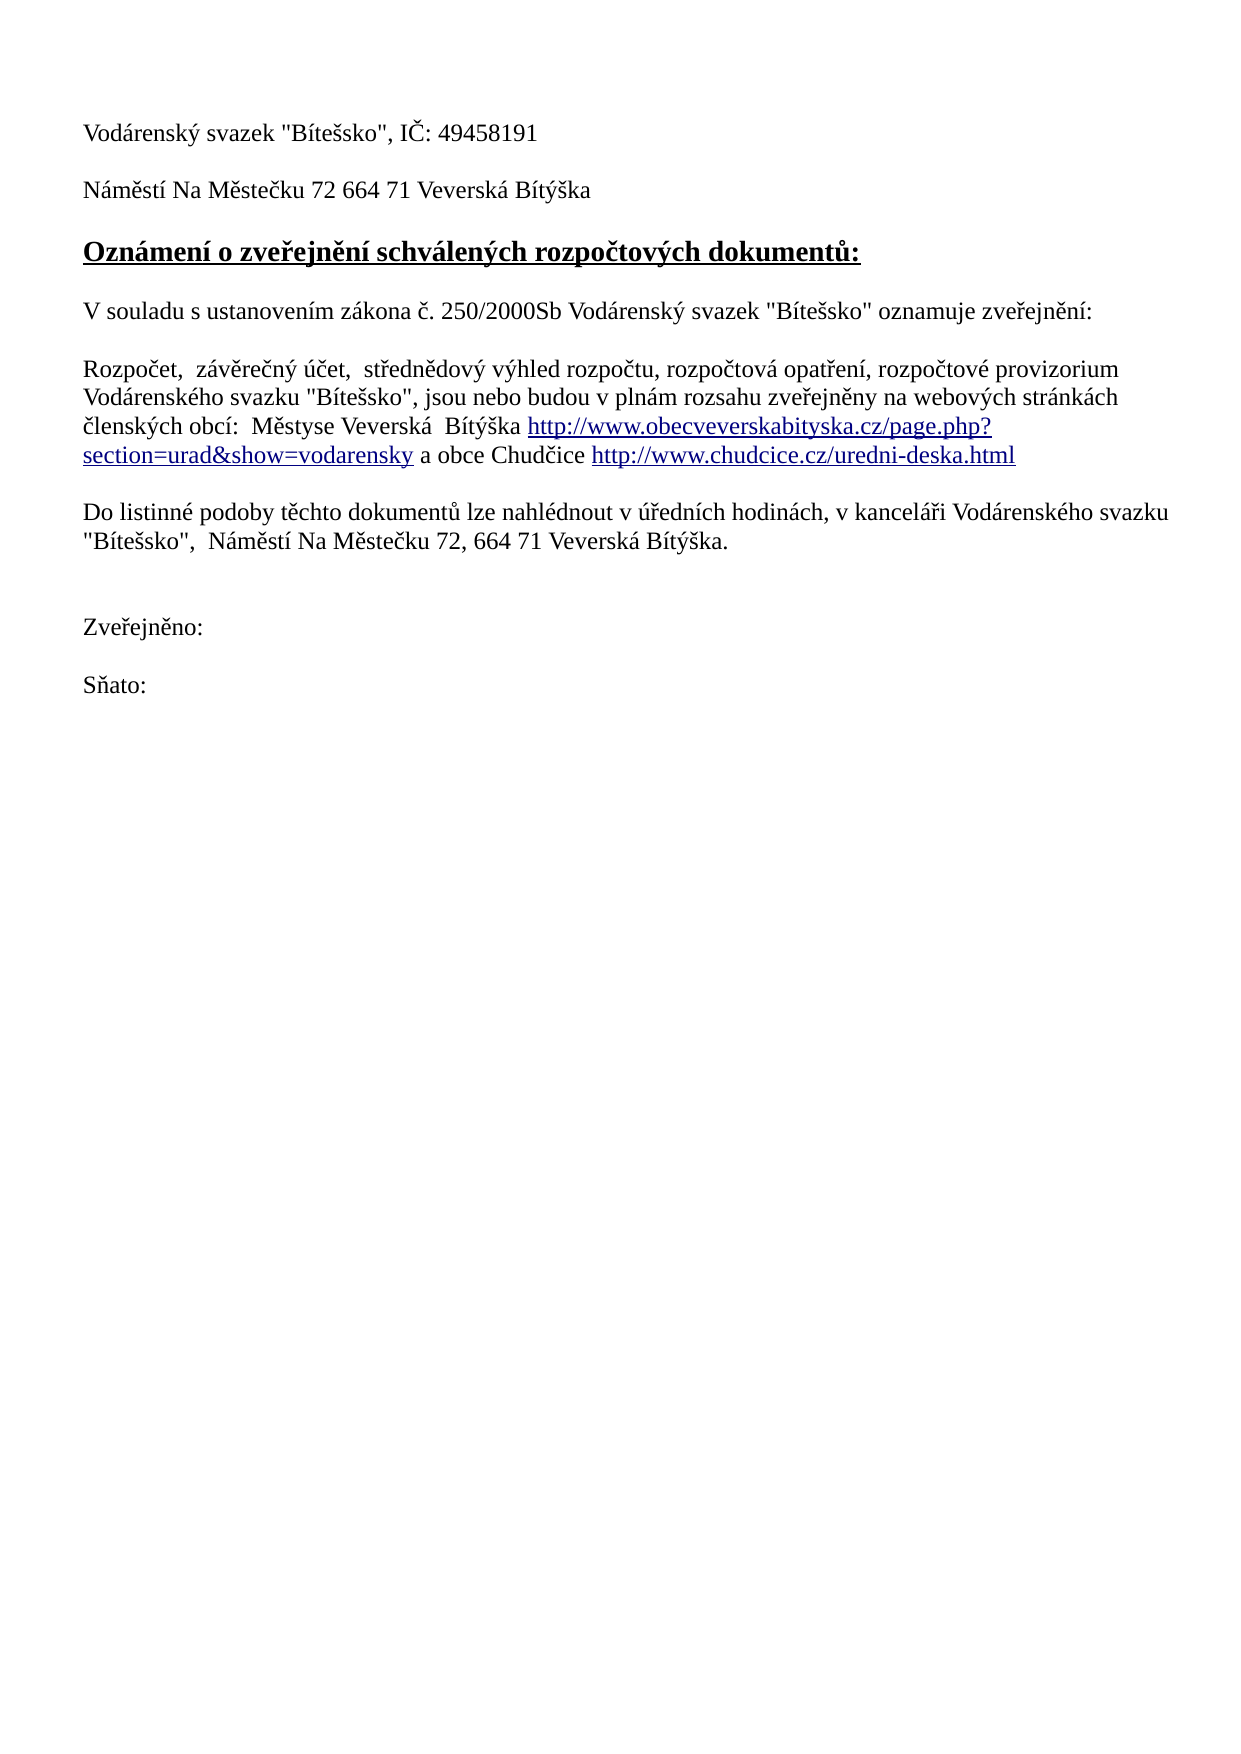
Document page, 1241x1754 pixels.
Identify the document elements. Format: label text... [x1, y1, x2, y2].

text Zveřejněno: [83, 612, 1181, 641]
text Rozpočet, závěrečný účet, střednědový výhled rozpočtu, rozpočtová opatření, rozpočtové provizorium Vodárenského svazku "Bítešsko", jsou nebo budou v plnám rozsahu zveřejněny na webových stránkách členských obcí: Městyse Veverská Bítýška http://www.obecveverskabityska.cz/page.php?section=urad&show=vodarensky a obce Chudčice http://www.chudcice.cz/uredni-deska.html [83, 354, 1181, 469]
text V souladu s ustanovením zákona č. 250/2000Sb Vodárenský svazek "Bítešsko" oznamuje zveřejnění: [83, 296, 1181, 325]
text Oznámení o zveřejnění schválených rozpočtových dokumentů: [83, 234, 1181, 267]
text Do listinné podoby těchto dokumentů lze nahlédnout v úředních hodinách, v kanceláři Vodárenského svazku "Bítešsko", Náměstí Na Městečku 72, 664 71 Veverská Bítýška. [83, 497, 1181, 555]
text Sňato: [83, 670, 1181, 699]
